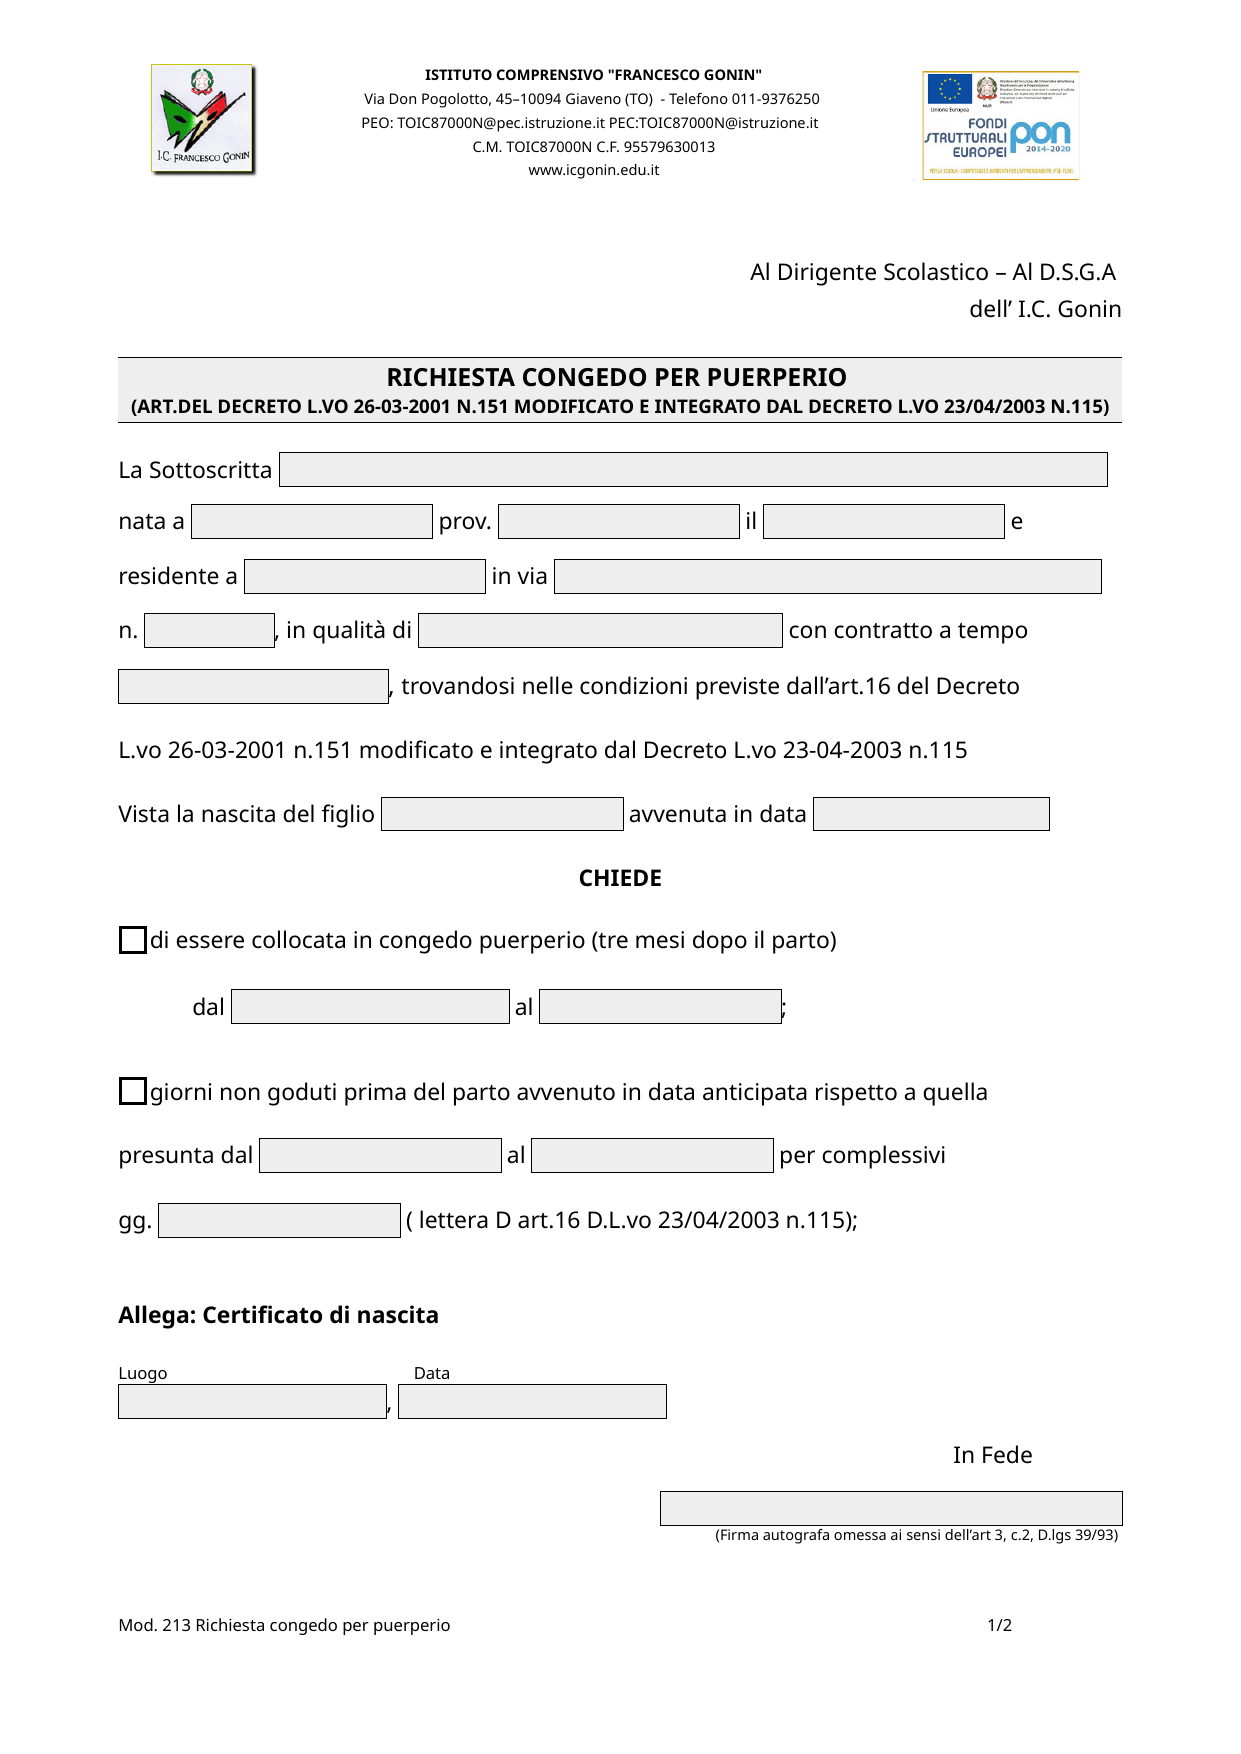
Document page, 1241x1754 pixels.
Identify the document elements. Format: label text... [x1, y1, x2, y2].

text [1108, 452, 1122, 486]
picture [922, 71, 1080, 180]
text ; [782, 989, 1122, 1023]
text presunta dal [118, 1138, 259, 1172]
text , trovandosi nelle condizioni previste dall’art.16 del Decreto [118, 668, 1122, 703]
text , [387, 1384, 398, 1418]
text L.vo 26-03-2001 n.151 modificato e integrato dal Decreto L.vo 23-04-2003 n.115 [118, 734, 1122, 766]
text al [502, 1138, 531, 1172]
text avvenuta in data [624, 797, 813, 831]
picture [151, 64, 260, 179]
text Allega: Certificato di nascita [118, 1299, 1122, 1330]
text Vista la nascita del figlio [118, 797, 381, 831]
text [667, 1384, 1122, 1418]
text [1102, 559, 1122, 593]
text con contratto a tempo [783, 613, 1122, 647]
text La Sottoscritta [118, 452, 279, 486]
text giorni non goduti prima del parto avvenuto in data anticipata rispetto a quella [118, 1075, 1122, 1107]
text in via [486, 559, 554, 593]
text n. [118, 613, 144, 647]
text ( lettera D art.16 D.L.vo 23/04/2003 n.115); [401, 1203, 1122, 1237]
text al [510, 989, 539, 1023]
text CHIEDE [118, 862, 1122, 893]
text In Fede [118, 1439, 1122, 1470]
text Al Dirigente Scolastico – Al D.S.G.A dell’ I.C. Gonin [118, 255, 1122, 324]
text Luogo Data [118, 1362, 1122, 1384]
text [1050, 797, 1122, 831]
text (Firma autografa omessa ai sensi dell’art 3, c.2, D.lgs 39/93) [118, 1525, 1122, 1545]
text di essere collocata in congedo puerperio (tre mesi dopo il parto) [118, 924, 1122, 989]
text residente a [118, 559, 244, 593]
text dal [118, 989, 231, 1023]
text prov. [433, 504, 498, 538]
text nata a [118, 504, 191, 538]
text , in qualità di [275, 613, 418, 647]
text e [1005, 504, 1122, 538]
subtitle RICHIESTA CONGEDO per PUERPERIO (ART.DEL DECRETO L.VO 26-03-2001 N.151 MODIFICATO E INTEGRATO DAL DECRETO L.VO 23/04/2003 N.115) [118, 358, 1122, 422]
text gg. [118, 1203, 158, 1237]
text il [740, 504, 763, 538]
text per complessivi [774, 1138, 1122, 1172]
